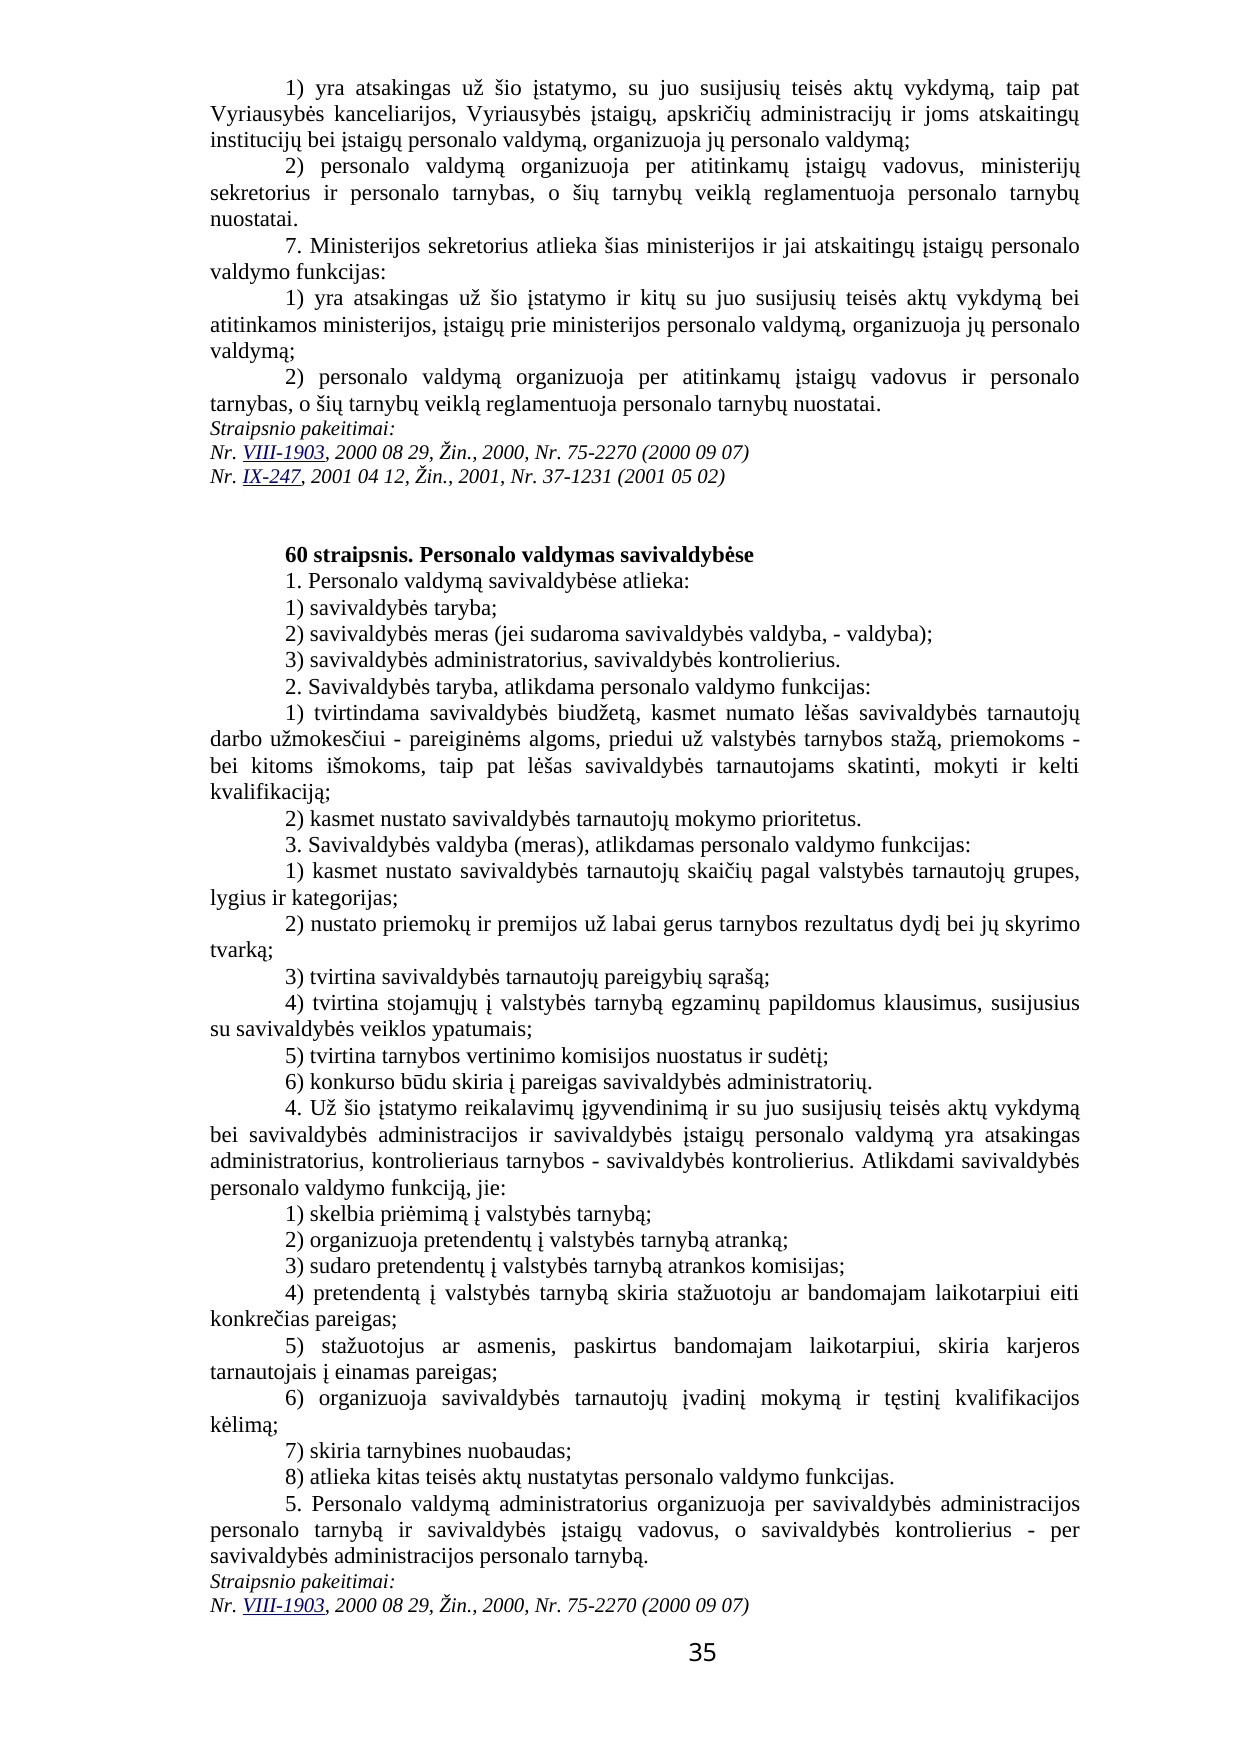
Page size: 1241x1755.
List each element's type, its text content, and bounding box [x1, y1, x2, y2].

text 2. Savivaldybės taryba, atlikdama personalo valdymo funkcijas: [210, 673, 1081, 699]
text 5. Personalo valdymą administratorius organizuoja per savivaldybės administracijos personalo tarnybą ir savivaldybės įstaigų vadovus, o savivaldybės kontrolierius - per savivaldybės administracijos personalo tarnybą. [210, 1490, 1081, 1569]
text 3) savivaldybės administratorius, savivaldybės kontrolierius. [210, 646, 1081, 673]
text 3. Savivaldybės valdyba (meras), atlikdamas personalo valdymo funkcijas: [210, 831, 1081, 857]
text 2) personalo valdymą organizuoja per atitinkamų įstaigų vadovus ir personalo tarnybas, o šių tarnybų veiklą reglamentuoja personalo tarnybų nuostatai. [210, 363, 1081, 416]
text 4) tvirtina stojamųjų į valstybės tarnybą egzaminų papildomus klausimus, susijusius su savivaldybės veiklos ypatumais; [210, 989, 1081, 1042]
text 2) kasmet nustato savivaldybės tarnautojų mokymo prioritetus. [210, 804, 1081, 831]
text 6) organizuoja savivaldybės tarnautojų įvadinį mokymą ir tęstinį kvalifikacijos kėlimą; [210, 1384, 1081, 1437]
text 1) skelbia priėmimą į valstybės tarnybą; [210, 1200, 1081, 1226]
text Nr. IX-247, 2001 04 12, Žin., 2001, Nr. 37-1231 (2001 05 02) [210, 464, 1081, 488]
text 7. Ministerijos sekretorius atlieka šias ministerijos ir jai atskaitingų įstaigų personalo valdymo funkcijas: [210, 232, 1081, 284]
text 1) tvirtindama savivaldybės biudžetą, kasmet numato lėšas savivaldybės tarnautojų darbo užmokesčiui - pareiginėms algoms, priedui už valstybės tarnybos stažą, priemokoms - bei kitoms išmokoms, taip pat lėšas savivaldybės tarnautojams skatinti, mokyti ir kelti kvalifikaciją; [210, 699, 1081, 804]
text 7) skiria tarnybines nuobaudas; [210, 1437, 1081, 1463]
text 2) savivaldybės meras (jei sudaroma savivaldybės valdyba, - valdyba); [210, 620, 1081, 646]
text Straipsnio pakeitimai: [210, 1569, 1081, 1593]
text 2) nustato priemokų ir premijos už labai gerus tarnybos rezultatus dydį bei jų skyrimo tvarką; [210, 910, 1081, 963]
text 2) organizuoja pretendentų į valstybės tarnybą atranką; [210, 1226, 1081, 1253]
text 3) sudaro pretendentų į valstybės tarnybą atrankos komisijas; [210, 1253, 1081, 1279]
text Nr. VIII-1903, 2000 08 29, Žin., 2000, Nr. 75-2270 (2000 09 07) [210, 440, 1081, 464]
text 5) stažuotojus ar asmenis, paskirtus bandomajam laikotarpiui, skiria karjeros tarnautojais į einamas pareigas; [210, 1332, 1081, 1384]
text 5) tvirtina tarnybos vertinimo komisijos nuostatus ir sudėtį; [210, 1042, 1081, 1068]
text 2) personalo valdymą organizuoja per atitinkamų įstaigų vadovus, ministerijų sekretorius ir personalo tarnybas, o šių tarnybų veiklą reglamentuoja personalo tarnybų nuostatai. [210, 153, 1081, 232]
text Straipsnio pakeitimai: [210, 416, 1081, 440]
text 1) savivaldybės taryba; [210, 594, 1081, 620]
text 60 straipsnis. Personalo valdymas savivaldybėse [210, 541, 1081, 567]
text 1. Personalo valdymą savivaldybėse atlieka: [210, 567, 1081, 594]
text Nr. VIII-1903, 2000 08 29, Žin., 2000, Nr. 75-2270 (2000 09 07) [210, 1593, 1081, 1617]
text 4. Už šio įstatymo reikalavimų įgyvendinimą ir su juo susijusių teisės aktų vykdymą bei savivaldybės administracijos ir savivaldybės įstaigų personalo valdymą yra atsakingas administratorius, kontrolieriaus tarnybos - savivaldybės kontrolierius. Atlikdami savivaldybės personalo valdymo funkciją, jie: [210, 1094, 1081, 1200]
text 1) kasmet nustato savivaldybės tarnautojų skaičių pagal valstybės tarnautojų grupes, lygius ir kategorijas; [210, 857, 1081, 910]
text 1) yra atsakingas už šio įstatymo, su juo susijusių teisės aktų vykdymą, taip pat Vyriausybės kanceliarijos, Vyriausybės įstaigų, apskričių administracijų ir joms atskaitingų institucijų bei įstaigų personalo valdymą, organizuoja jų personalo valdymą; [210, 73, 1081, 153]
text 6) konkurso būdu skiria į pareigas savivaldybės administratorių. [210, 1068, 1081, 1094]
text 4) pretendentą į valstybės tarnybą skiria stažuotoju ar bandomajam laikotarpiui eiti konkrečias pareigas; [210, 1279, 1081, 1332]
text 3) tvirtina savivaldybės tarnautojų pareigybių sąrašą; [210, 963, 1081, 989]
text 1) yra atsakingas už šio įstatymo ir kitų su juo susijusių teisės aktų vykdymą bei atitinkamos ministerijos, įstaigų prie ministerijos personalo valdymą, organizuoja jų personalo valdymą; [210, 284, 1081, 363]
text 8) atlieka kitas teisės aktų nustatytas personalo valdymo funkcijas. [210, 1463, 1081, 1490]
